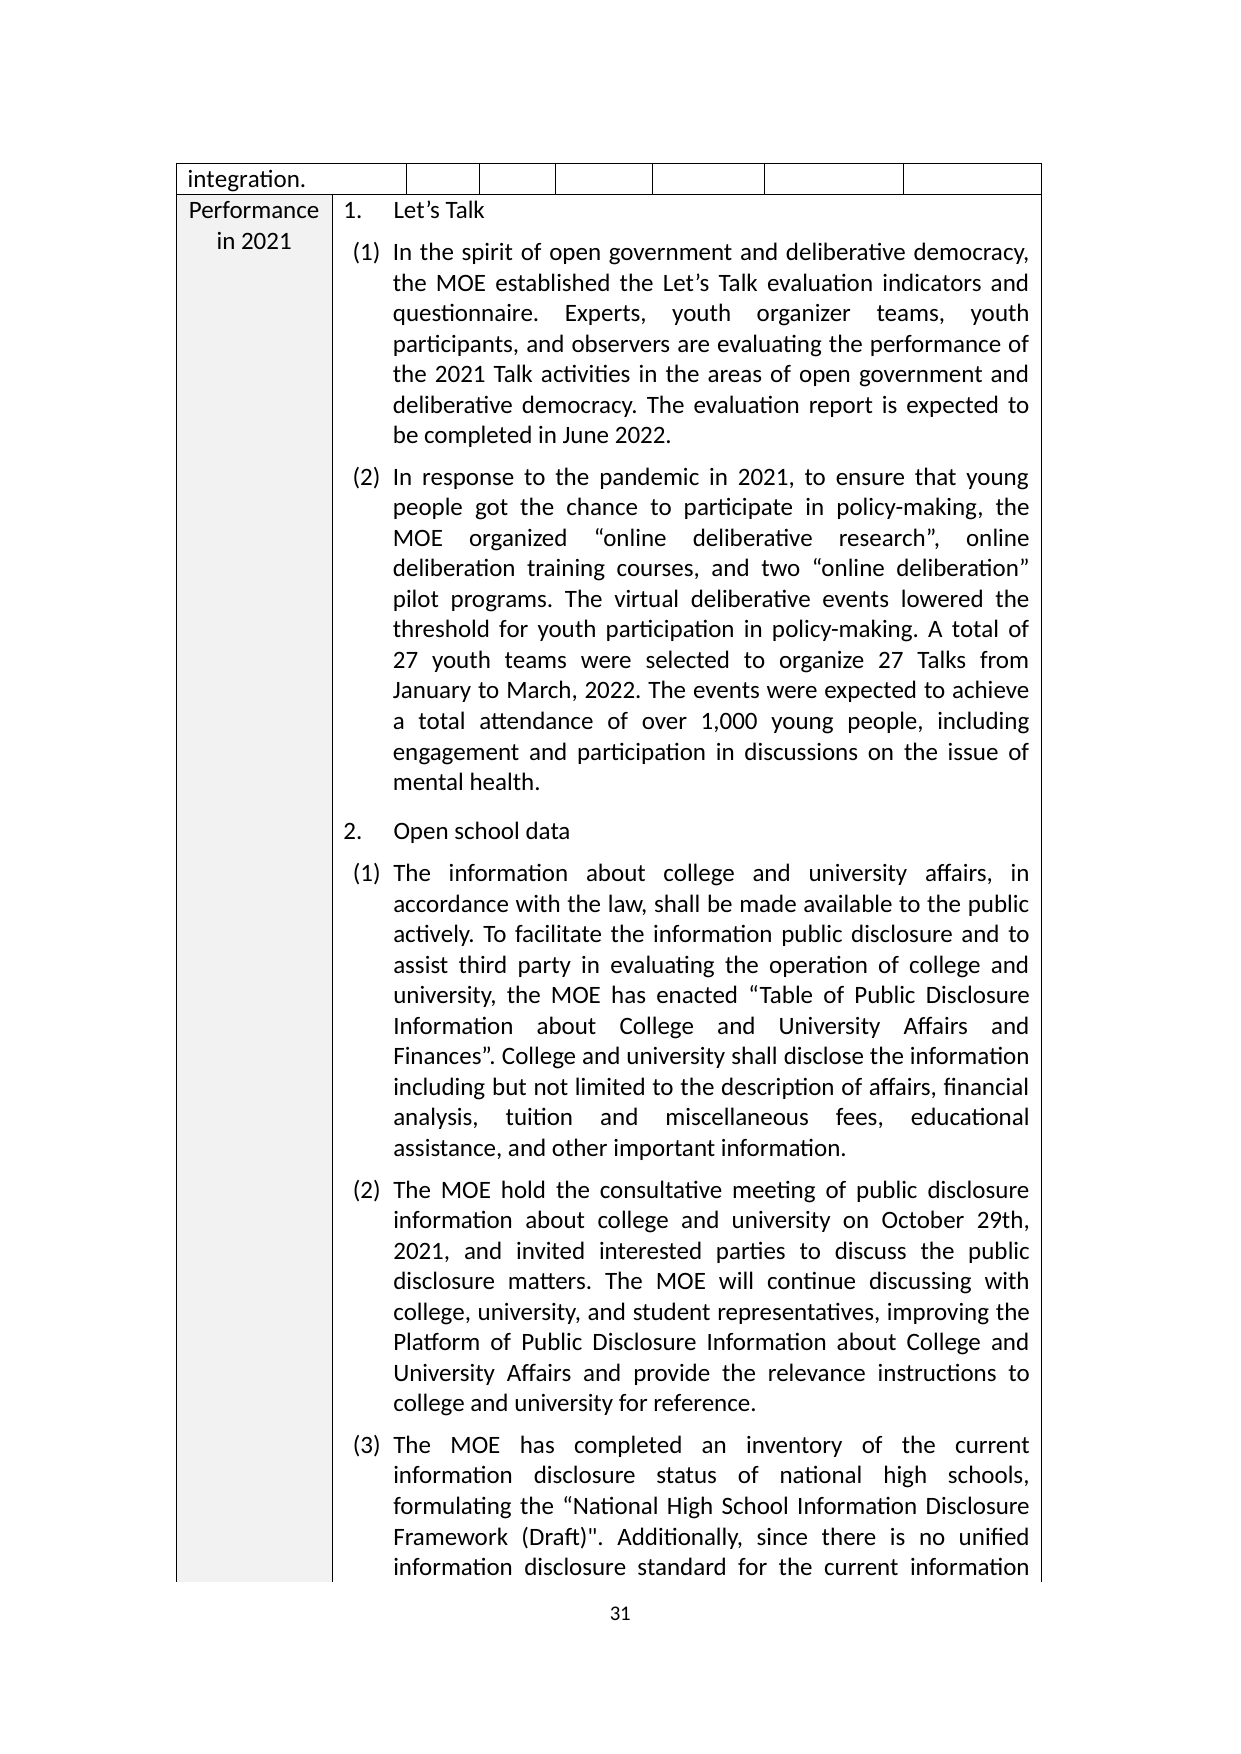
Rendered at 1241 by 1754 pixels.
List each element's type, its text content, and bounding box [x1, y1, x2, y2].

table_cell [556, 164, 652, 194]
table_cell [480, 164, 555, 194]
table_cell [407, 164, 479, 194]
table_cell Let’s Talk In the spirit of open government and deliberative democracy, the MOE established the Let’s Talk evaluation indicators and questionnaire. Experts, youth organizer teams, youth participants, and observers are evaluating the performance of the 2021 Talk activities in the areas of open government and deliberative democracy. The evaluation report is expected to be completed in June 2022. In response to the pandemic in 2021, to ensure that young people got the chance to participate in policy-making, the MOE organized “online deliberative research”, online deliberation training courses, and two “online deliberation” pilot programs. The virtual deliberative events lowered the threshold for youth participation in policy-making. A total of 27 youth teams were selected to organize 27 Talks from January to March, 2022. The events were expected to achieve a total attendance of over 1,000 young people, including engagement and participation in discussions on the issue of mental health. Open school data The information about college and university affairs, in accordance with the law, shall be made available to the public actively. To facilitate the information public disclosure and to assist third party in evaluating the operation of college and university, the MOE has enacted “Table of Public Disclosure Information about College and University Affairs and Finances”. College and university shall disclose the information including but not limited to the description of affairs, financial analysis, tuition and miscellaneous fees, educational assistance, and other important information. The MOE hold the consultative meeting of public disclosure information about college and university on October 29th, 2021, and invited interested parties to discuss the public disclosure matters. The MOE will continue discussing with college, university, and student representatives, improving the Platform of Public Disclosure Information about College and University Affairs and provide the relevance instructions to college and university for reference. The MOE has completed an inventory of the current information disclosure status of national high schools, formulating the “National High School Information Disclosure Framework (Draft)". Additionally, since there is no unified information disclosure standard for the current information [333, 195, 1041, 1582]
table_cell [765, 164, 903, 194]
table_cell [653, 164, 764, 194]
table_cell [904, 164, 1041, 194]
table_cell integration. [177, 164, 406, 194]
table_cell Performance in 2021 [177, 195, 332, 1582]
